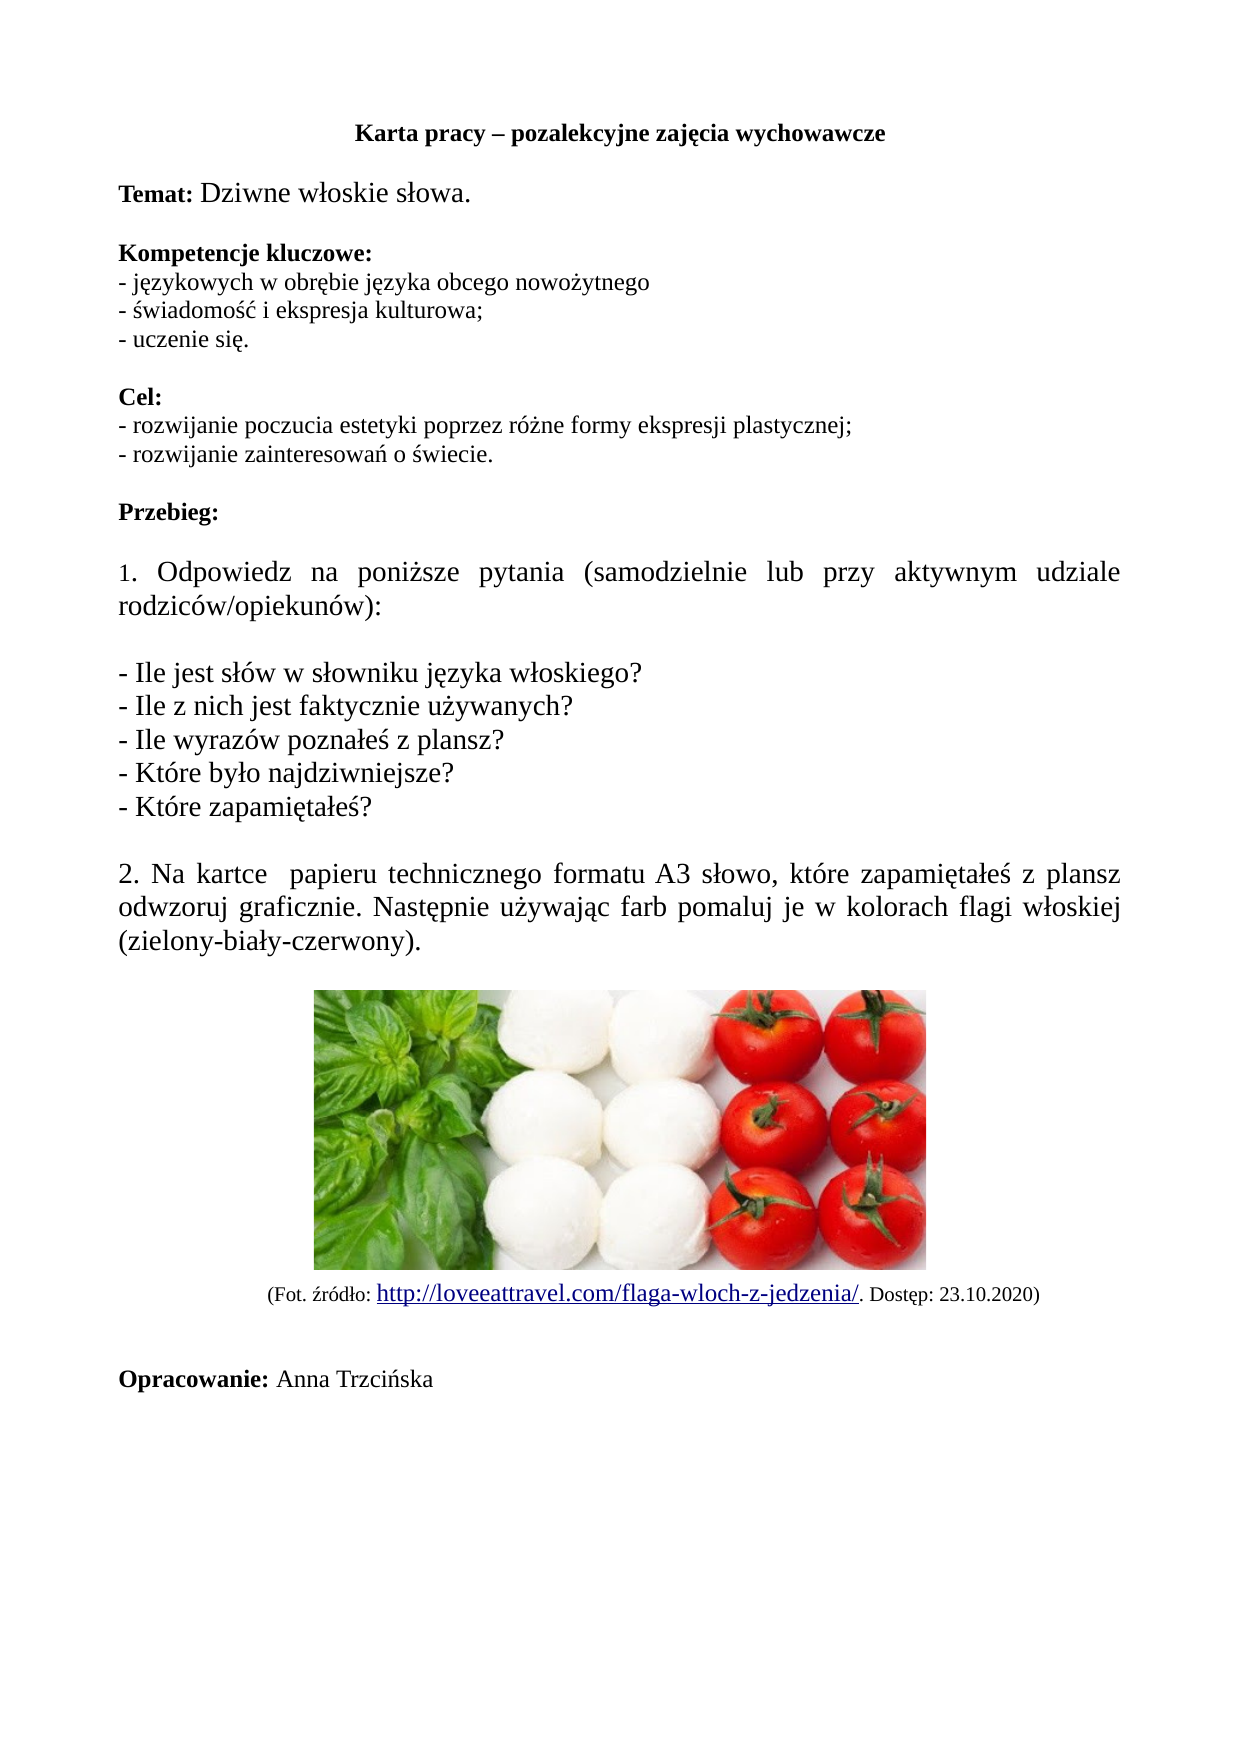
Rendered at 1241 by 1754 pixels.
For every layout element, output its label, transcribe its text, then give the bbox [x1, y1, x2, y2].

text 1. Odpowiedz na poniższe pytania (samodzielnie lub przy aktywnym udziale rodziców/opiekunów): [118, 554, 1122, 621]
text - rozwijanie poczucia estetyki poprzez różne formy ekspresji plastycznej; [118, 410, 1122, 439]
text - Które zapamiętałeś? [118, 789, 1122, 822]
text Temat: Dziwne włoskie słowa. [118, 176, 1122, 209]
text Karta pracy – pozalekcyjne zajęcia wychowawcze [118, 118, 1122, 147]
text - Które było najdziwniejsze? [118, 755, 1122, 789]
text Kompetencje kluczowe: [118, 238, 1122, 267]
text - Ile z nich jest faktycznie używanych? [118, 688, 1122, 722]
text - Ile wyrazów poznałeś z plansz? [118, 722, 1122, 755]
text Przebieg: [118, 497, 1122, 525]
text Cel: [118, 382, 1122, 410]
text - rozwijanie zainteresowań o świecie. [118, 439, 1122, 468]
text - świadomość i ekspresja kulturowa; [118, 295, 1122, 324]
text - językowych w obrębie języka obcego nowożytnego [118, 267, 1122, 295]
text (Fot. źródło: http://loveeattravel.com/flaga-wloch-z-jedzenia/. Dostęp: 23.10.2020) [193, 1278, 1122, 1306]
text 2. Na kartce papieru technicznego formatu A3 słowo, które zapamiętałeś z plansz odwzoruj graficznie. Następnie używając farb pomaluj je w kolorach flagi włoskiej (zielony-biały-czerwony). [118, 856, 1122, 957]
text - uczenie się. [118, 324, 1122, 353]
text - Ile jest słów w słowniku języka włoskiego? [118, 655, 1122, 688]
text Opracowanie: Anna Trzcińska [118, 1364, 1122, 1393]
